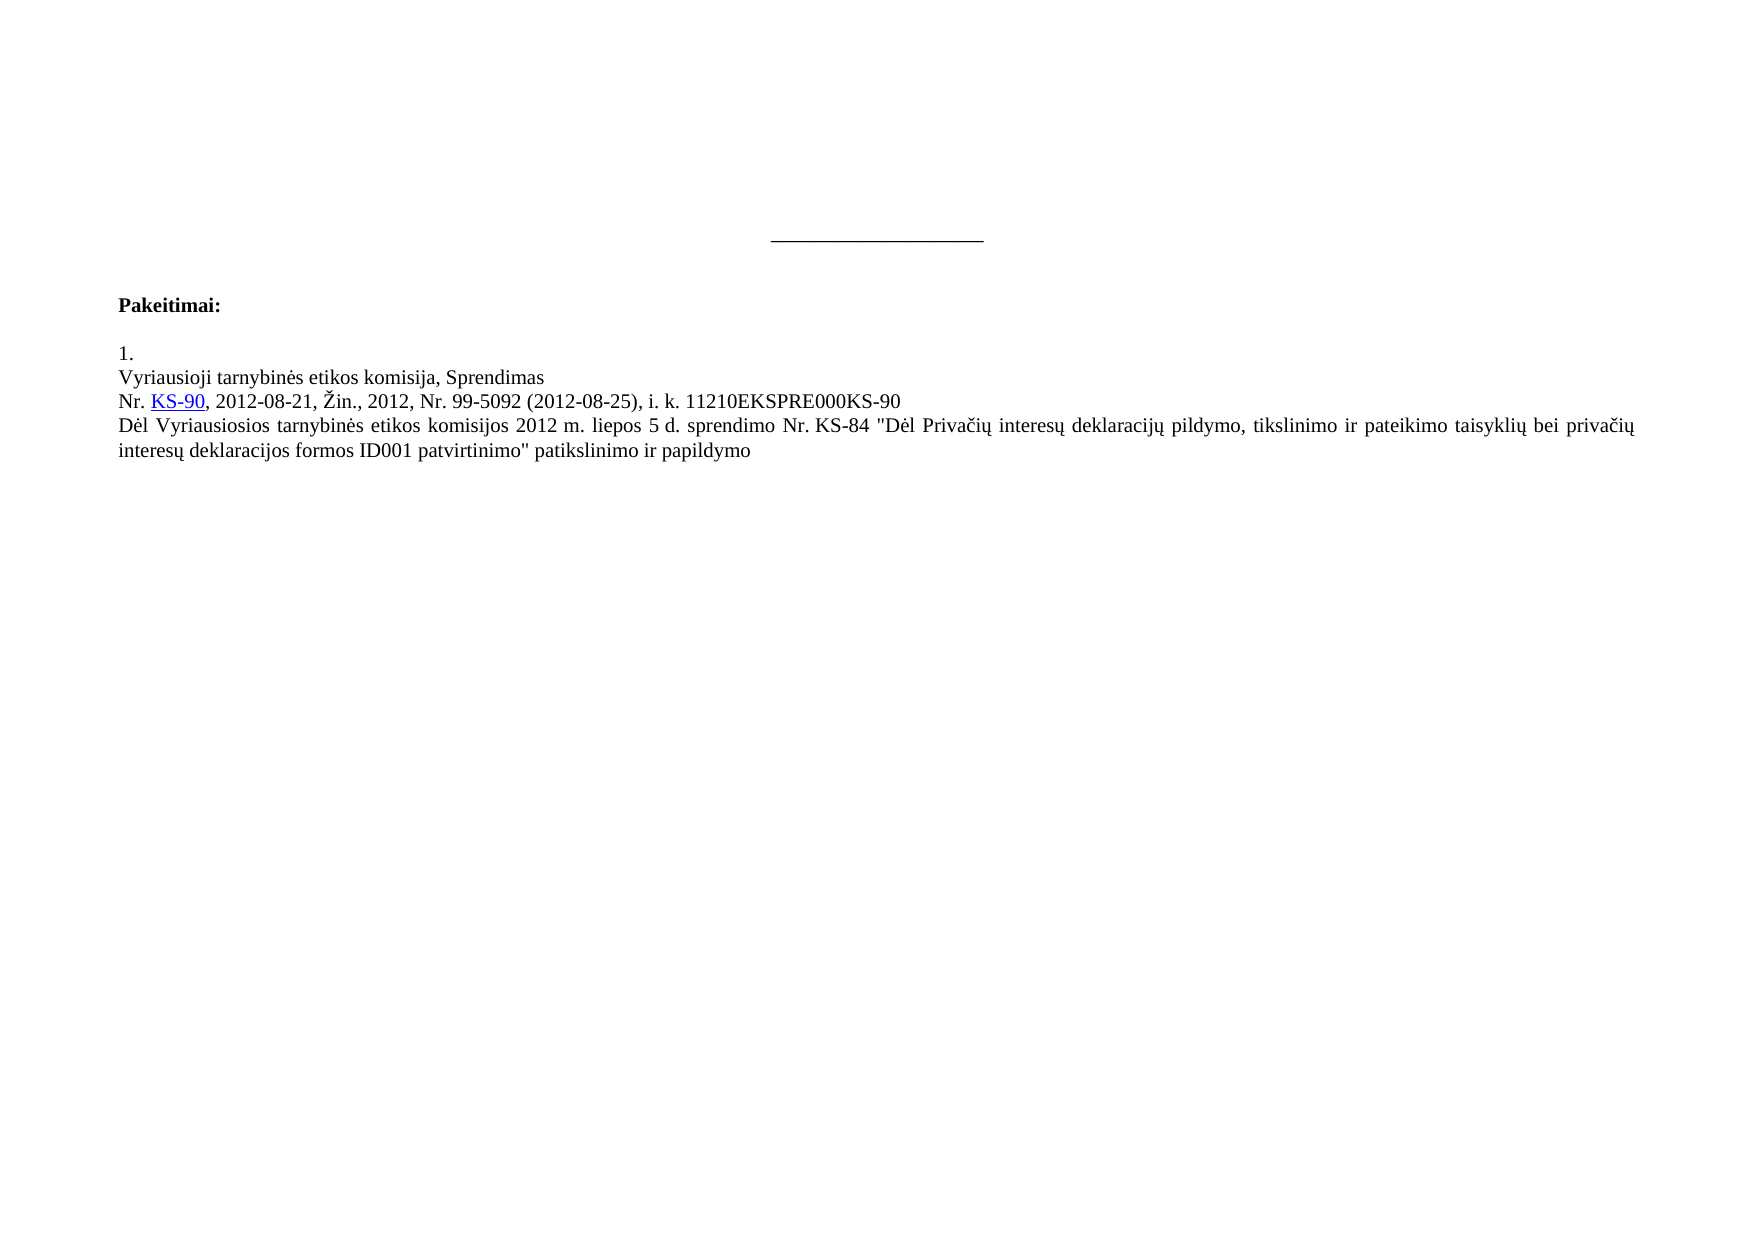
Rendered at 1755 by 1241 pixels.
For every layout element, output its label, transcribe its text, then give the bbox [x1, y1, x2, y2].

text 1. [118, 341, 1636, 365]
text Vyriausioji tarnybinės etikos komisija, Sprendimas [118, 365, 1636, 389]
text _________________ [118, 216, 1636, 245]
text Nr. KS-90, 2012-08-21, Žin., 2012, Nr. 99-5092 (2012-08-25), i. k. 11210EKSPRE000KS-90 [118, 389, 1636, 413]
text Pakeitimai: [118, 293, 1636, 317]
text Dėl Vyriausiosios tarnybinės etikos komisijos 2012 m. liepos 5 d. sprendimo Nr. KS-84 "Dėl Privačių interesų deklaracijų pildymo, tikslinimo ir pateikimo taisyklių bei privačių interesų deklaracijos formos ID001 patvirtinimo" patikslinimo ir papildymo [118, 413, 1636, 462]
